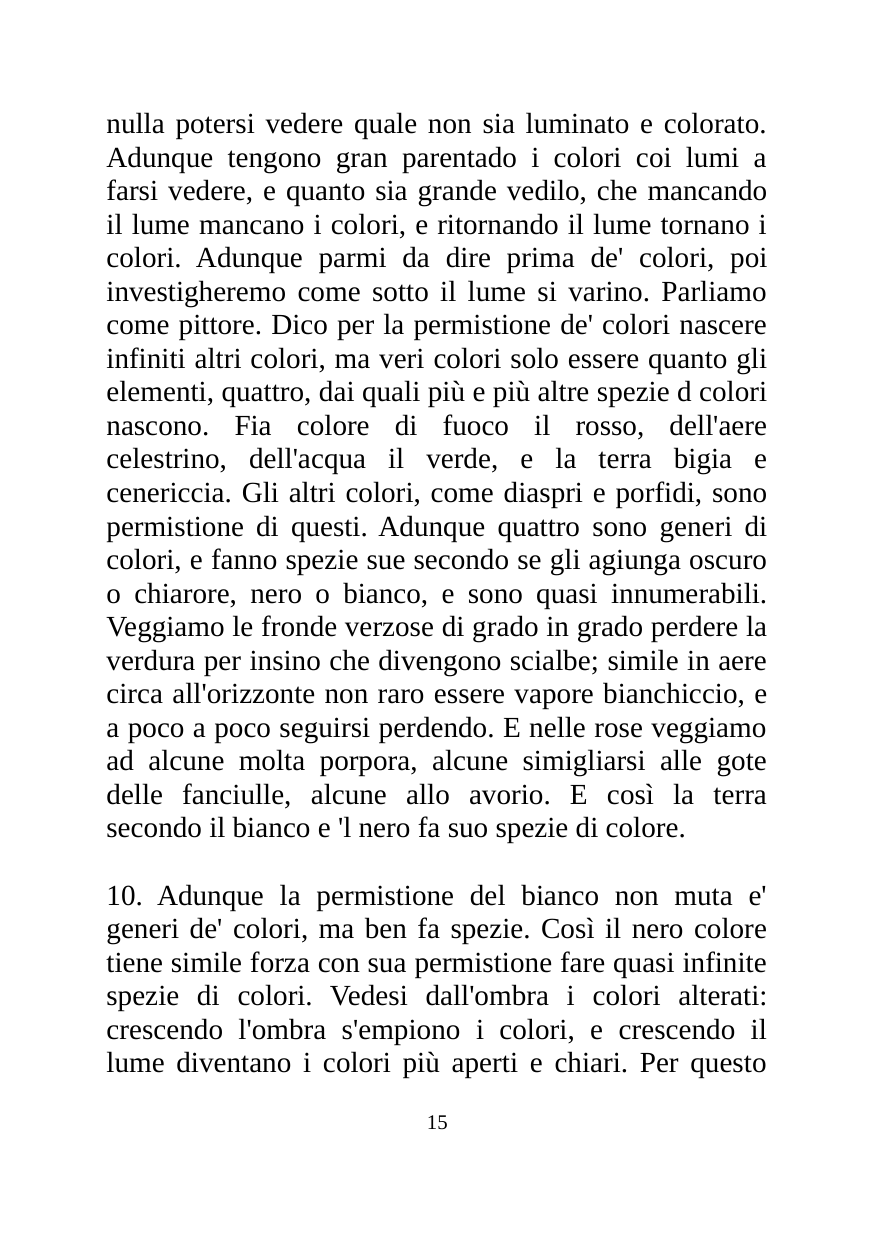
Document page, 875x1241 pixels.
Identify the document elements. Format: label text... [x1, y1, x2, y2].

text 10. Adunque la permistione del bianco non muta e' generi de' colori, ma ben fa spezie. Così il nero colore tiene simile forza con sua permistione fare quasi infinite spezie di colori. Vedesi dall'ombra i colori alterati: crescendo l'ombra s'empiono i colori, e crescendo il lume diventano i colori più aperti e chiari. Per questo [106, 878, 768, 1079]
text nulla potersi vedere quale non sia luminato e colorato. Adunque tengono gran parentado i colori coi lumi a farsi vedere, e quanto sia grande vedilo, che mancando il lume mancano i colori, e ritornando il lume tornano i colori. Adunque parmi da dire prima de' colori, poi investigheremo come sotto il lume si varino. Parliamo come pittore. Dico per la permistione de' colori nascere infiniti altri colori, ma veri colori solo essere quanto gli elementi, quattro, dai quali più e più altre spezie d colori nascono. Fia colore di fuoco il rosso, dell'aere celestrino, dell'acqua il verde, e la terra bigia e cenericcia. Gli altri colori, come diaspri e porfidi, sono permistione di questi. Adunque quattro sono generi di colori, e fanno spezie sue secondo se gli agiunga oscuro o chiarore, nero o bianco, e sono quasi innumerabili. Veggiamo le fronde verzose di grado in grado perdere la verdura per insino che divengono scialbe; simile in aere circa all'orizzonte non raro essere vapore bianchiccio, e a poco a poco seguirsi perdendo. E nelle rose veggiamo ad alcune molta porpora, alcune simigliarsi alle gote delle fanciulle, alcune allo avorio. E così la terra secondo il bianco e 'l nero fa suo spezie di colore. [106, 106, 768, 844]
